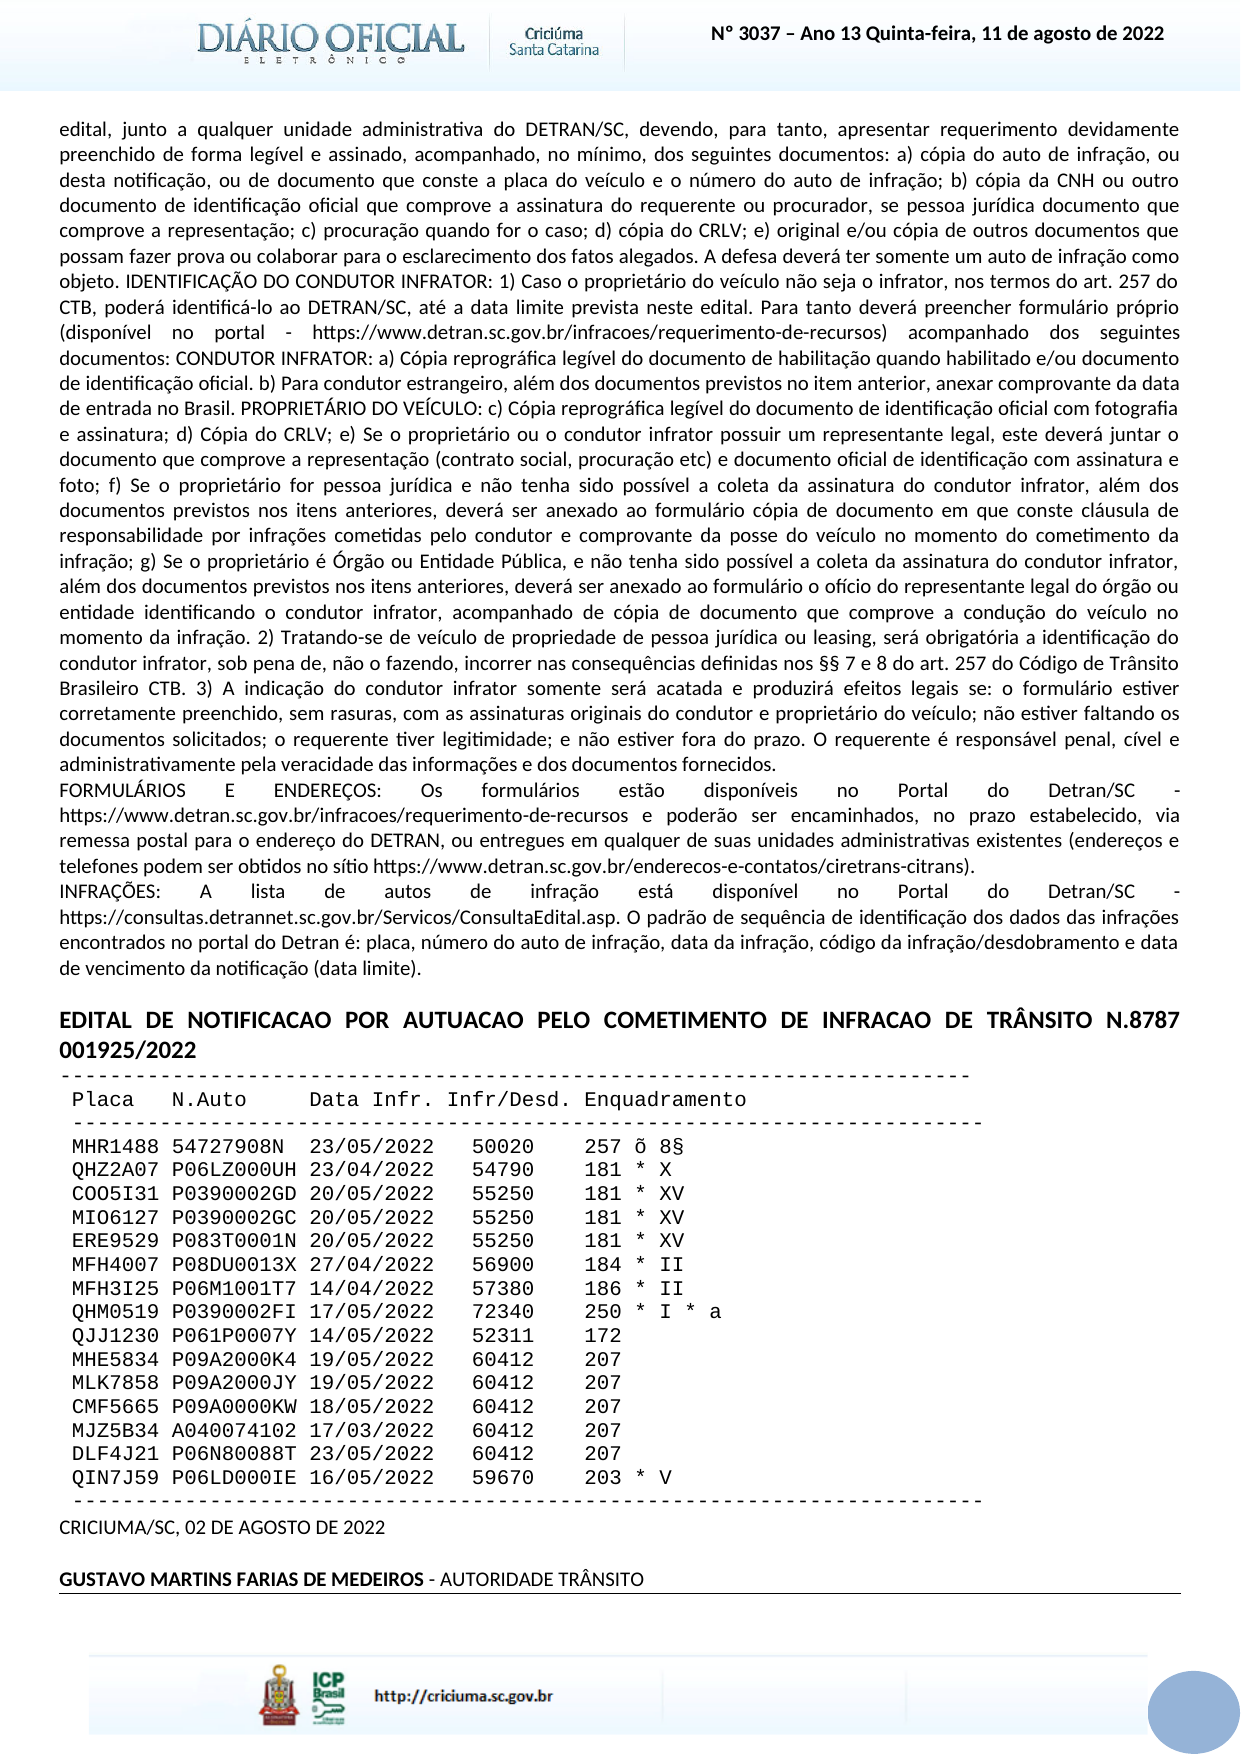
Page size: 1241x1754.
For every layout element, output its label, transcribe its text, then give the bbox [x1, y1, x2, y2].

text COO5I31 P0390002GD 20/05/2022 55250 181 * XV [59, 1183, 1181, 1207]
text MLK7858 P09A2000JY 19/05/2022 60412 207 [59, 1372, 1181, 1396]
text QJJ1230 P061P0007Y 14/05/2022 52311 172 [59, 1325, 1181, 1349]
text ------------------------------------------------------------------------- [59, 1065, 1181, 1088]
text MHR1488 54727908N 23/05/2022 50020 257 õ 8§ [59, 1136, 1181, 1159]
text ------------------------------------------------------------------------- [59, 1112, 1181, 1136]
text CRICIUMA/SC, 02 DE AGOSTO DE 2022 [59, 1514, 1181, 1541]
text QHM0519 P0390002FI 17/05/2022 72340 250 * I * a [59, 1301, 1181, 1325]
text MFH3I25 P06M1001T7 14/04/2022 57380 186 * II [59, 1278, 1181, 1301]
text MFH4007 P08DU0013X 27/04/2022 56900 184 * II [59, 1254, 1181, 1278]
text QIN7J59 P06LD000IE 16/05/2022 59670 203 * V [59, 1467, 1181, 1491]
text EDITAL DE NOTIFICACAO POR AUTUACAO PELO COMETIMENTO DE INFRACAO DE TRÂNSITO N.8787 001925/2022 [59, 1004, 1181, 1065]
text ------------------------------------------------------------------------- [59, 1491, 1181, 1514]
text DLF4J21 P06N80088T 23/05/2022 60412 207 [59, 1443, 1181, 1467]
text INFRAÇÕES: A lista de autos de infração está disponível no Portal do Detran/SC - https://consultas.detrannet.sc.gov.br/Servicos/ConsultaEdital.asp. O padrão de sequência de identificação dos dados das infrações encontrados no portal do Detran é: placa, número do auto de infração, data da infração, código da infração/desdobramento e data de vencimento da notificação (data limite). [59, 878, 1181, 980]
text edital, junto a qualquer unidade administrativa do DETRAN/SC, devendo, para tanto, apresentar requerimento devidamente preenchido de forma legível e assinado, acompanhado, no mínimo, dos seguintes documentos: a) cópia do auto de infração, ou desta notificação, ou de documento que conste a placa do veículo e o número do auto de infração; b) cópia da CNH ou outro documento de identificação oficial que comprove a assinatura do requerente ou procurador, se pessoa jurídica documento que comprove a representação; c) procuração quando for o caso; d) cópia do CRLV; e) original e/ou cópia de outros documentos que possam fazer prova ou colaborar para o esclarecimento dos fatos alegados. A defesa deverá ter somente um auto de infração como objeto. IDENTIFICAÇÃO DO CONDUTOR INFRATOR: 1) Caso o proprietário do veículo não seja o infrator, nos termos do art. 257 do CTB, poderá identificá-lo ao DETRAN/SC, até a data limite prevista neste edital. Para tanto deverá preencher formulário próprio (disponível no portal - https://www.detran.sc.gov.br/infracoes/requerimento-de-recursos) acompanhado dos seguintes documentos: CONDUTOR INFRATOR: a) Cópia reprográfica legível do documento de habilitação quando habilitado e/ou documento de identificação oficial. b) Para condutor estrangeiro, além dos documentos previstos no item anterior, anexar comprovante da data de entrada no Brasil. PROPRIETÁRIO DO VEÍCULO: c) Cópia reprográfica legível do documento de identificação oficial com fotografia e assinatura; d) Cópia do CRLV; e) Se o proprietário ou o condutor infrator possuir um representante legal, este deverá juntar o documento que comprove a representação (contrato social, procuração etc) e documento oficial de identificação com assinatura e foto; f) Se o proprietário for pessoa jurídica e não tenha sido possível a coleta da assinatura do condutor infrator, além dos documentos previstos nos itens anteriores, deverá ser anexado ao formulário cópia de documento em que conste cláusula de responsabilidade por infrações cometidas pelo condutor e comprovante da posse do veículo no momento do cometimento da infração; g) Se o proprietário é Órgão ou Entidade Pública, e não tenha sido possível a coleta da assinatura do condutor infrator, além dos documentos previstos nos itens anteriores, deverá ser anexado ao formulário o ofício do representante legal do órgão ou entidade identificando o condutor infrator, acompanhado de cópia de documento que comprove a condução do veículo no momento da infração. 2) Tratando-se de veículo de propriedade de pessoa jurídica ou leasing, será obrigatória a identificação do condutor infrator, sob pena de, não o fazendo, incorrer nas consequências definidas nos §§ 7 e 8 do art. 257 do Código de Trânsito Brasileiro CTB. 3) A indicação do condutor infrator somente será acatada e produzirá efeitos legais se: o formulário estiver corretamente preenchido, sem rasuras, com as assinaturas originais do condutor e proprietário do veículo; não estiver faltando os documentos solicitados; o requerente tiver legitimidade; e não estiver fora do prazo. O requerente é responsável penal, cível e administrativamente pela veracidade das informações e dos documentos fornecidos. [59, 116, 1181, 777]
text ERE9529 P083T0001N 20/05/2022 55250 181 * XV [59, 1230, 1181, 1254]
text MIO6127 P0390002GC 20/05/2022 55250 181 * XV [59, 1207, 1181, 1230]
text FORMULÁRIOS E ENDEREÇOS: Os formulários estão disponíveis no Portal do Detran/SC - https://www.detran.sc.gov.br/infracoes/requerimento-de-recursos e poderão ser encaminhados, no prazo estabelecido, via remessa postal para o endereço do DETRAN, ou entregues em qualquer de suas unidades administrativas existentes (endereços e telefones podem ser obtidos no sítio https://www.detran.sc.gov.br/enderecos-e-contatos/ciretrans-citrans). [59, 777, 1181, 878]
text MJZ5B34 A040074102 17/03/2022 60412 207 [59, 1419, 1181, 1443]
text CMF5665 P09A0000KW 18/05/2022 60412 207 [59, 1396, 1181, 1419]
text MHE5834 P09A2000K4 19/05/2022 60412 207 [59, 1349, 1181, 1372]
text QHZ2A07 P06LZ000UH 23/04/2022 54790 181 * X [59, 1159, 1181, 1183]
text Placa N.Auto Data Infr. Infr/Desd. Enquadramento [59, 1088, 1181, 1112]
text GUSTAVO MARTINS FARIAS DE MEDEIROS - AUTORIDADE TRÂNSITO [59, 1566, 1181, 1593]
